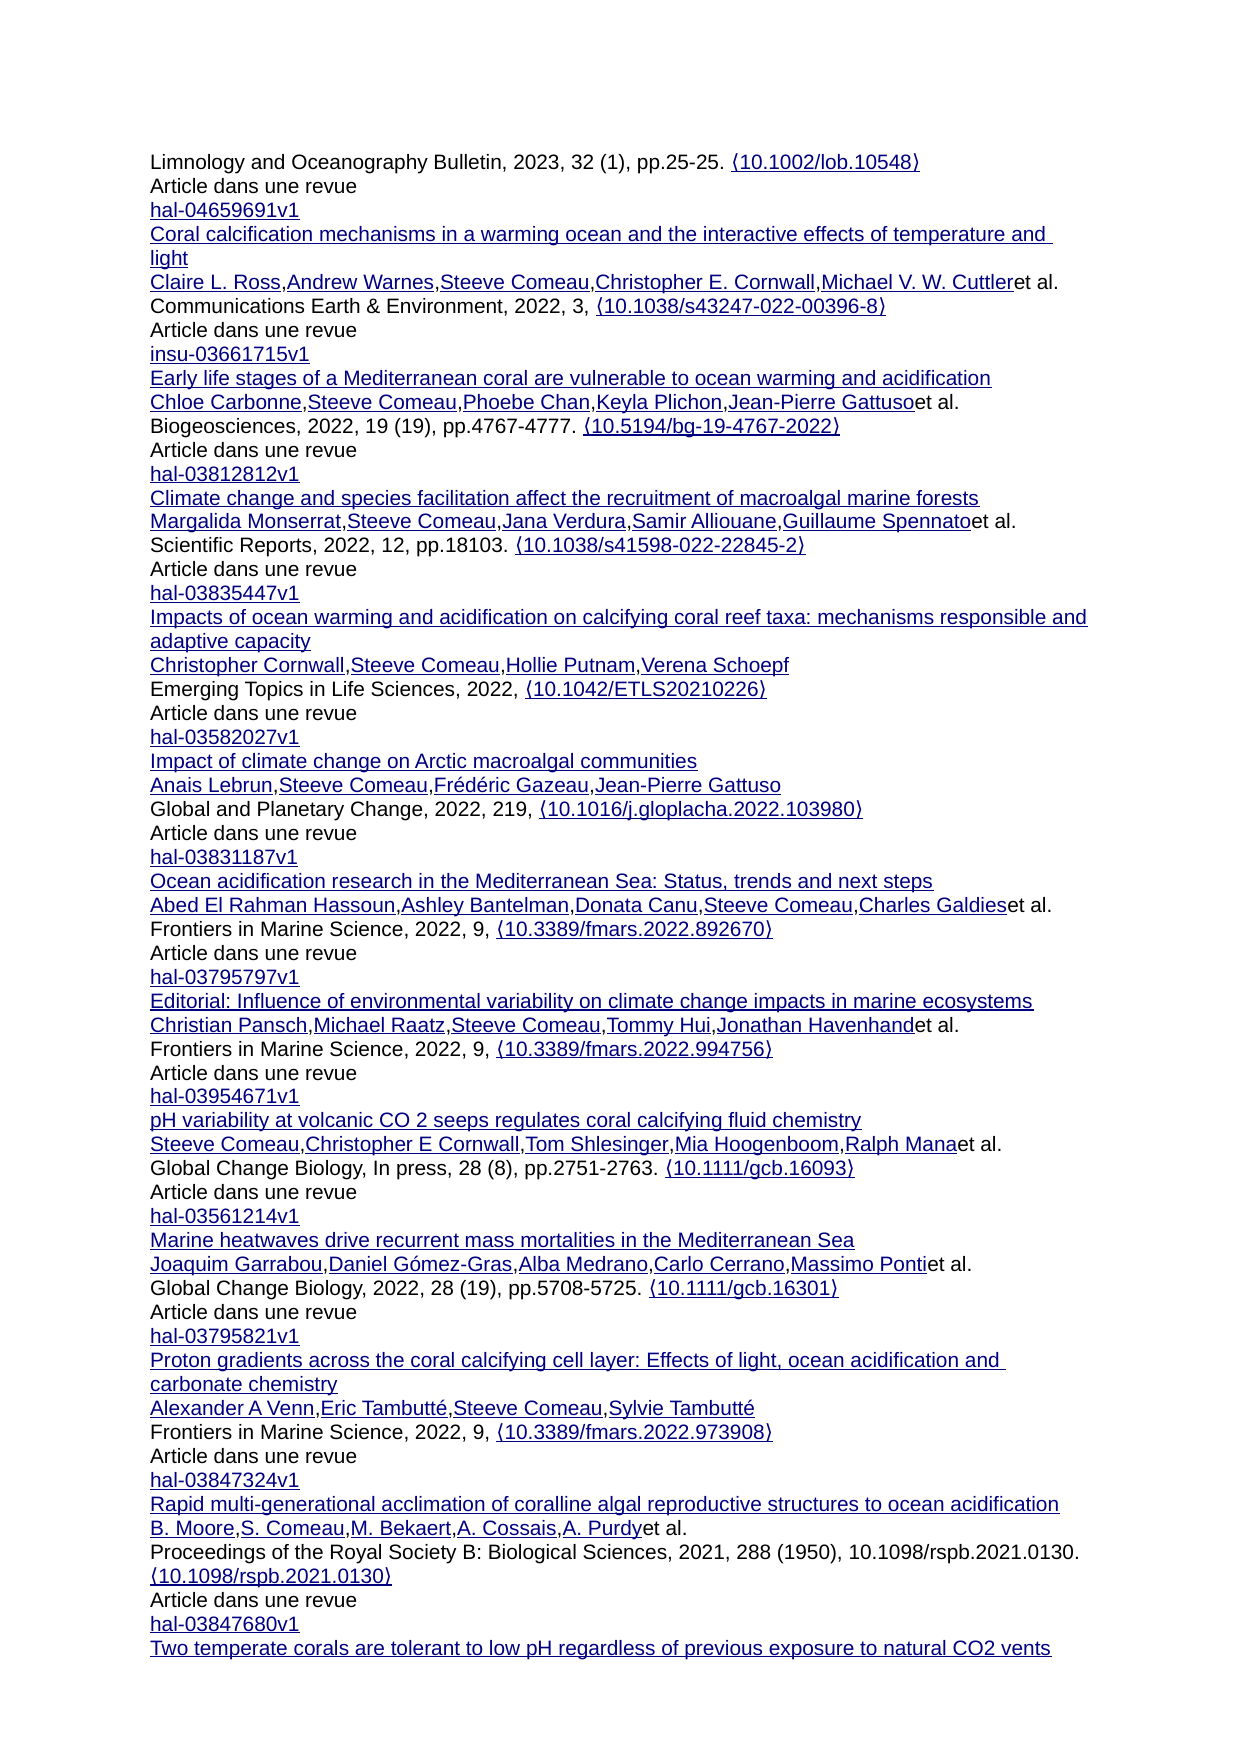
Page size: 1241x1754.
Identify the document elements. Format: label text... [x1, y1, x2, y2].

table_cell Marine heatwaves drive recurrent mass mortalities in the Mediterranean Sea Joaquim Garrabou,Daniel Gómez-Gras,Alba Medrano,Carlo Cerrano,Massimo Pontiet al. Global Change Biology, 2022, 28 (19), pp.5708-5725. ⟨10.1111/gcb.16301⟩ Article dans une revue hal-03795821v1 [150, 1228, 1090, 1348]
table_cell Ocean acidification research in the Mediterranean Sea: Status, trends and next steps Abed El Rahman Hassoun,Ashley Bantelman,Donata Canu,Steeve Comeau,Charles Galdieset al. Frontiers in Marine Science, 2022, 9, ⟨10.3389/fmars.2022.892670⟩ Article dans une revue hal-03795797v1 [150, 869, 1090, 988]
table_cell Proton gradients across the coral calcifying cell layer: Effects of light, ocean acidification and carbonate chemistry Alexander A Venn,Eric Tambutté,Steeve Comeau,Sylvie Tambutté Frontiers in Marine Science, 2022, 9, ⟨10.3389/fmars.2022.973908⟩ Article dans une revue hal-03847324v1 [150, 1348, 1090, 1492]
table_cell Impacts of ocean warming and acidification on calcifying coral reef taxa: mechanisms responsible and adaptive capacity Christopher Cornwall,Steeve Comeau,Hollie Putnam,Verena Schoepf Emerging Topics in Life Sciences, 2022, ⟨10.1042/ETLS20210226⟩ Article dans une revue hal-03582027v1 [150, 605, 1090, 749]
table_cell Early life stages of a Mediterranean coral are vulnerable to ocean warming and acidification Chloe Carbonne,Steeve Comeau,Phoebe Chan,Keyla Plichon,Jean-Pierre Gattusoet al. Biogeosciences, 2022, 19 (19), pp.4767-4777. ⟨10.5194/bg-19-4767-2022⟩ Article dans une revue hal-03812812v1 [150, 366, 1090, 485]
table_cell Rapid multi-generational acclimation of coralline algal reproductive structures to ocean acidification B. Moore,S. Comeau,M. Bekaert,A. Cossais,A. Purdyet al. Proceedings of the Royal Society B: Biological Sciences, 2021, 288 (1950), 10.1098/rspb.2021.0130. ⟨10.1098/rspb.2021.0130⟩ Article dans une revue hal-03847680v1 [150, 1492, 1090, 1635]
table_cell Editorial: Influence of environmental variability on climate change impacts in marine ecosystems Christian Pansch,Michael Raatz,Steeve Comeau,Tommy Hui,Jonathan Havenhandet al. Frontiers in Marine Science, 2022, 9, ⟨10.3389/fmars.2022.994756⟩ Article dans une revue hal-03954671v1 [150, 989, 1090, 1108]
table_cell Climate change and species facilitation affect the recruitment of macroalgal marine forests Margalida Monserrat,Steeve Comeau,Jana Verdura,Samir Alliouane,Guillaume Spennatoet al. Scientific Reports, 2022, 12, pp.18103. ⟨10.1038/s41598-022-22845-2⟩ Article dans une revue hal-03835447v1 [150, 485, 1090, 605]
table_cell pH variability at volcanic CO 2 seeps regulates coral calcifying fluid chemistry Steeve Comeau,Christopher E Cornwall,Tom Shlesinger,Mia Hoogenboom,Ralph Manaet al. Global Change Biology, In press, 28 (8), pp.2751-2763. ⟨10.1111/gcb.16093⟩ Article dans une revue hal-03561214v1 [150, 1108, 1090, 1228]
table_cell Coral calcification mechanisms in a warming ocean and the interactive effects of temperature and light Claire L. Ross,Andrew Warnes,Steeve Comeau,Christopher E. Cornwall,Michael V. W. Cuttleret al. Communications Earth & Environment, 2022, 3, ⟨10.1038/s43247-022-00396-8⟩ Article dans une revue insu-03661715v1 [150, 222, 1090, 366]
table_cell Impact of climate change on Arctic macroalgal communities Anais Lebrun,Steeve Comeau,Frédéric Gazeau,Jean-Pierre Gattuso Global and Planetary Change, 2022, 219, ⟨10.1016/j.gloplacha.2022.103980⟩ Article dans une revue hal-03831187v1 [150, 749, 1090, 869]
table_cell Two temperate corals are tolerant to low pH regardless of previous exposure to natural CO2 vents [150, 1635, 1090, 1659]
table_cell Limnology and Oceanography Bulletin, 2023, 32 (1), pp.25-25. ⟨10.1002/lob.10548⟩ Article dans une revue hal-04659691v1 [150, 150, 1090, 222]
